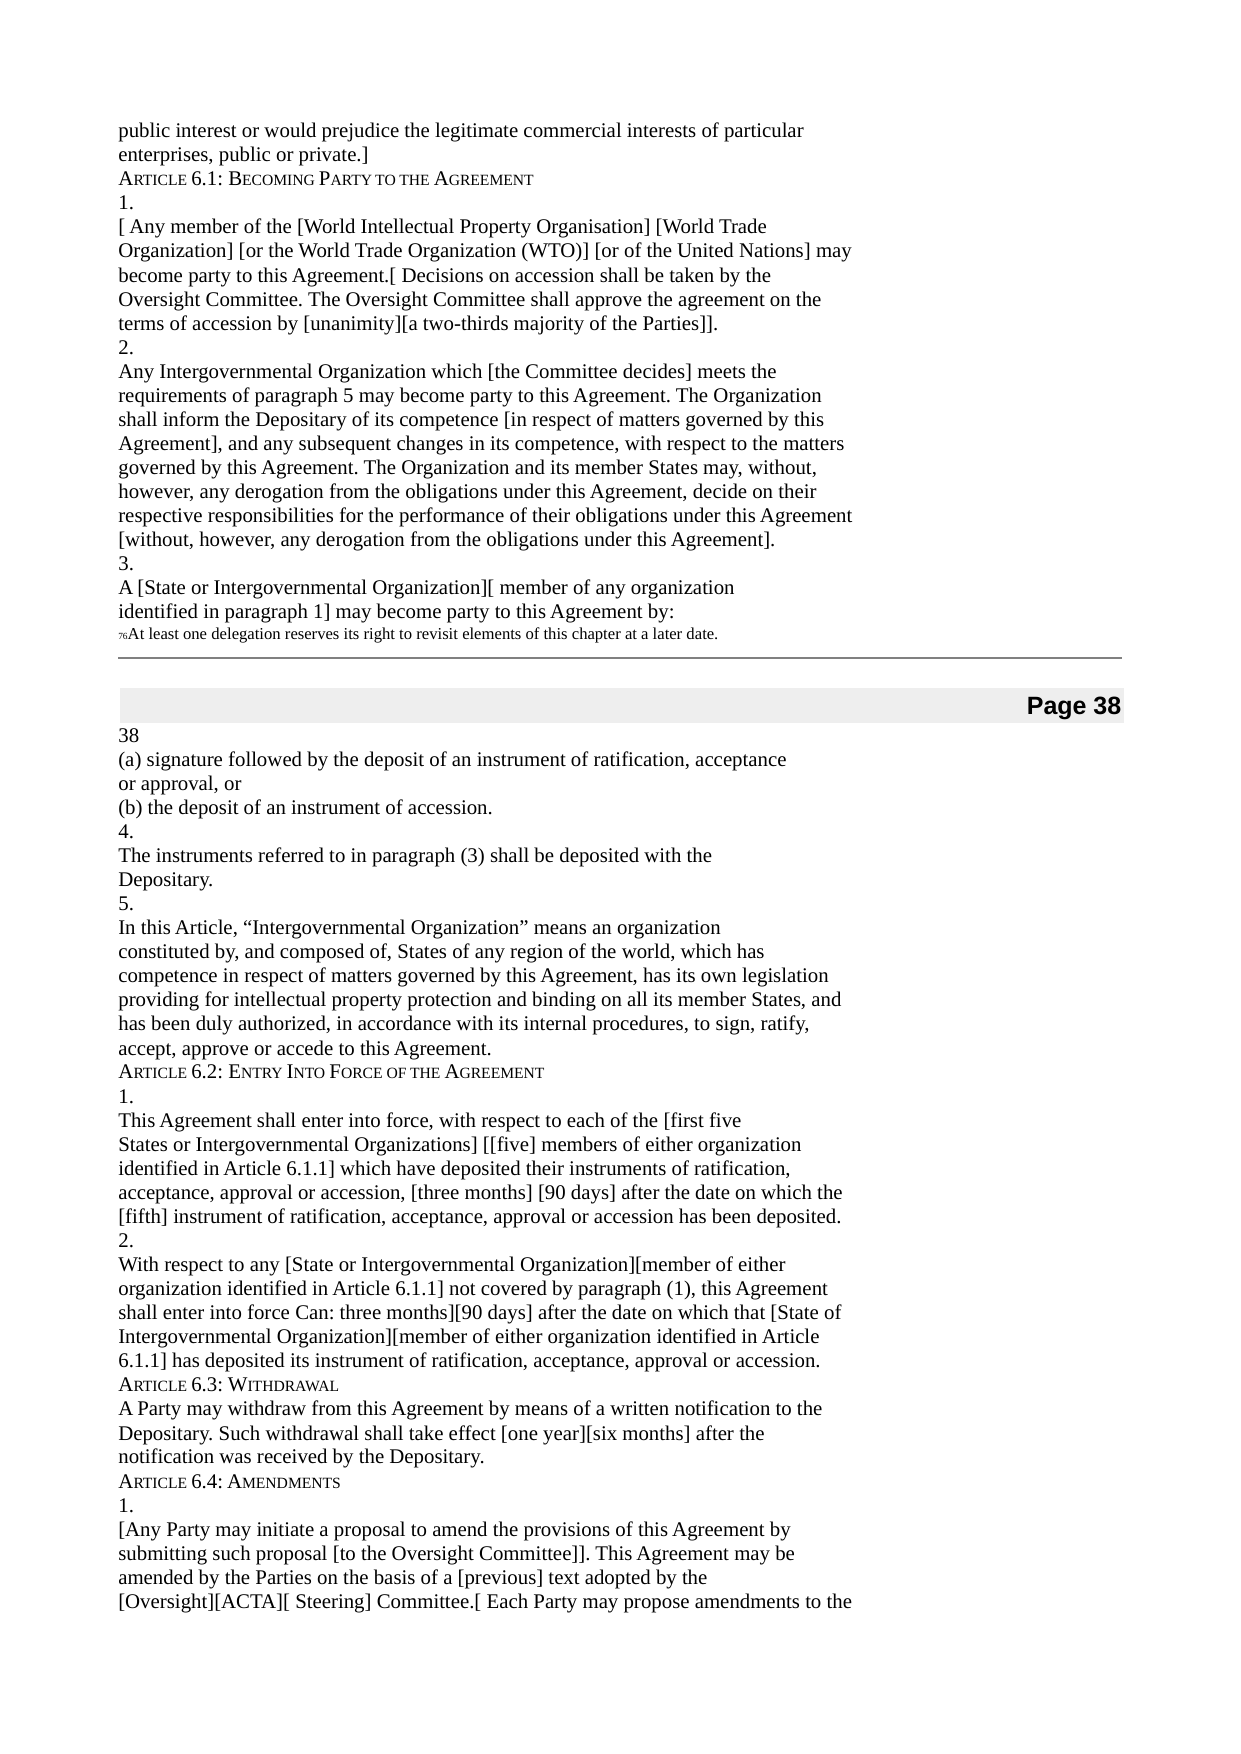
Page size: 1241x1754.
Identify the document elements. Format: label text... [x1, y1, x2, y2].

text acceptance, approval or accession, [three months] [90 days] after the date on which the [118, 1180, 1122, 1204]
text shall inform the Depositary of its competence [in respect of matters governed by this [118, 407, 1122, 431]
text Organization] [or the World Trade Organization (WTO)] [or of the United Nations] may [118, 238, 1122, 262]
text 5. [118, 891, 1122, 915]
text providing for intellectual property protection and binding on all its member States, and [118, 987, 1122, 1011]
text identified in Article 6.1.1] which have deposited their instruments of ratification, [118, 1156, 1122, 1180]
text Depositary. Such withdrawal shall take effect [one year][six months] after the [118, 1420, 1122, 1444]
text A Party may withdraw from this Agreement by means of a written notification to the [118, 1396, 1122, 1420]
text however, any derogation from the obligations under this Agreement, decide on their [118, 479, 1122, 503]
text In this Article, “Intergovernmental Organization” means an organization [118, 915, 1122, 939]
text become party to this Agreement.[ Decisions on accession shall be taken by the [118, 262, 1122, 287]
text 2. [118, 1228, 1122, 1252]
text has been duly authorized, in accordance with its internal procedures, to sign, ratify, [118, 1011, 1122, 1035]
text ARTICLE 6.3: WITHDRAWAL [118, 1372, 1122, 1396]
text Depositary. [118, 867, 1122, 891]
text 38 [118, 723, 1122, 747]
text Intergovernmental Organization][member of either organization identified in Article [118, 1324, 1122, 1348]
text (b) the deposit of an instrument of accession. [118, 795, 1122, 819]
text notification was received by the Depositary. [118, 1444, 1122, 1468]
text [ Any member of the [World Intellectual Property Organisation] [World Trade [118, 214, 1122, 238]
text identified in paragraph 1] may become party to this Agreement by: [118, 599, 1122, 623]
text [without, however, any derogation from the obligations under this Agreement]. [118, 527, 1122, 551]
text submitting such proposal [to the Oversight Committee]]. This Agreement may be [118, 1541, 1122, 1565]
text 4. [118, 819, 1122, 843]
text [Any Party may initiate a proposal to amend the provisions of this Agreement by [118, 1517, 1122, 1541]
text (a) signature followed by the deposit of an instrument of ratification, acceptance [118, 747, 1122, 771]
text Any Intergovernmental Organization which [the Committee decides] meets the [118, 359, 1122, 383]
text enterprises, public or private.] [118, 142, 1122, 166]
text A [State or Intergovernmental Organization][ member of any organization [118, 575, 1122, 599]
text or approval, or [118, 771, 1122, 795]
text 6.1.1] has deposited its instrument of ratification, acceptance, approval or accession. [118, 1348, 1122, 1372]
text ARTICLE 6.1: BECOMING PARTY TO THE AGREEMENT [118, 166, 1122, 190]
text [Oversight][ACTA][ Steering] Committee.[ Each Party may propose amendments to the [118, 1589, 1122, 1613]
text ARTICLE 6.4: AMENDMENTS [118, 1468, 1122, 1493]
text 1. [118, 1493, 1122, 1517]
text governed by this Agreement. The Organization and its member States may, without, [118, 455, 1122, 479]
text 76At least one delegation reserves its right to revisit elements of this chapter at a later date. [118, 623, 1122, 643]
text shall enter into force Can: three months][90 days] after the date on which that [State of [118, 1300, 1122, 1324]
text 1. [118, 190, 1122, 214]
table_header Page 38 [120, 688, 1124, 723]
text constituted by, and composed of, States of any region of the world, which has [118, 939, 1122, 963]
text accept, approve or accede to this Agreement. [118, 1035, 1122, 1059]
text [fifth] instrument of ratification, acceptance, approval or accession has been deposited. [118, 1204, 1122, 1228]
text Agreement], and any subsequent changes in its competence, with respect to the matters [118, 431, 1122, 455]
text 3. [118, 551, 1122, 575]
text amended by the Parties on the basis of a [previous] text adopted by the [118, 1565, 1122, 1589]
text ARTICLE 6.2: ENTRY INTO FORCE OF THE AGREEMENT [118, 1059, 1122, 1083]
text The instruments referred to in paragraph (3) shall be deposited with the [118, 843, 1122, 867]
text organization identified in Article 6.1.1] not covered by paragraph (1), this Agreement [118, 1276, 1122, 1300]
text This Agreement shall enter into force, with respect to each of the [first five [118, 1108, 1122, 1132]
text With respect to any [State or Intergovernmental Organization][member of either [118, 1252, 1122, 1276]
text competence in respect of matters governed by this Agreement, has its own legislation [118, 963, 1122, 987]
text 1. [118, 1083, 1122, 1108]
text 2. [118, 335, 1122, 359]
text terms of accession by [unanimity][a two-thirds majority of the Parties]]. [118, 311, 1122, 335]
text respective responsibilities for the performance of their obligations under this Agreement [118, 503, 1122, 527]
text requirements of paragraph 5 may become party to this Agreement. The Organization [118, 383, 1122, 407]
text public interest or would prejudice the legitimate commercial interests of particular [118, 118, 1122, 142]
text Oversight Committee. The Oversight Committee shall approve the agreement on the [118, 287, 1122, 311]
text States or Intergovernmental Organizations] [[five] members of either organization [118, 1132, 1122, 1156]
